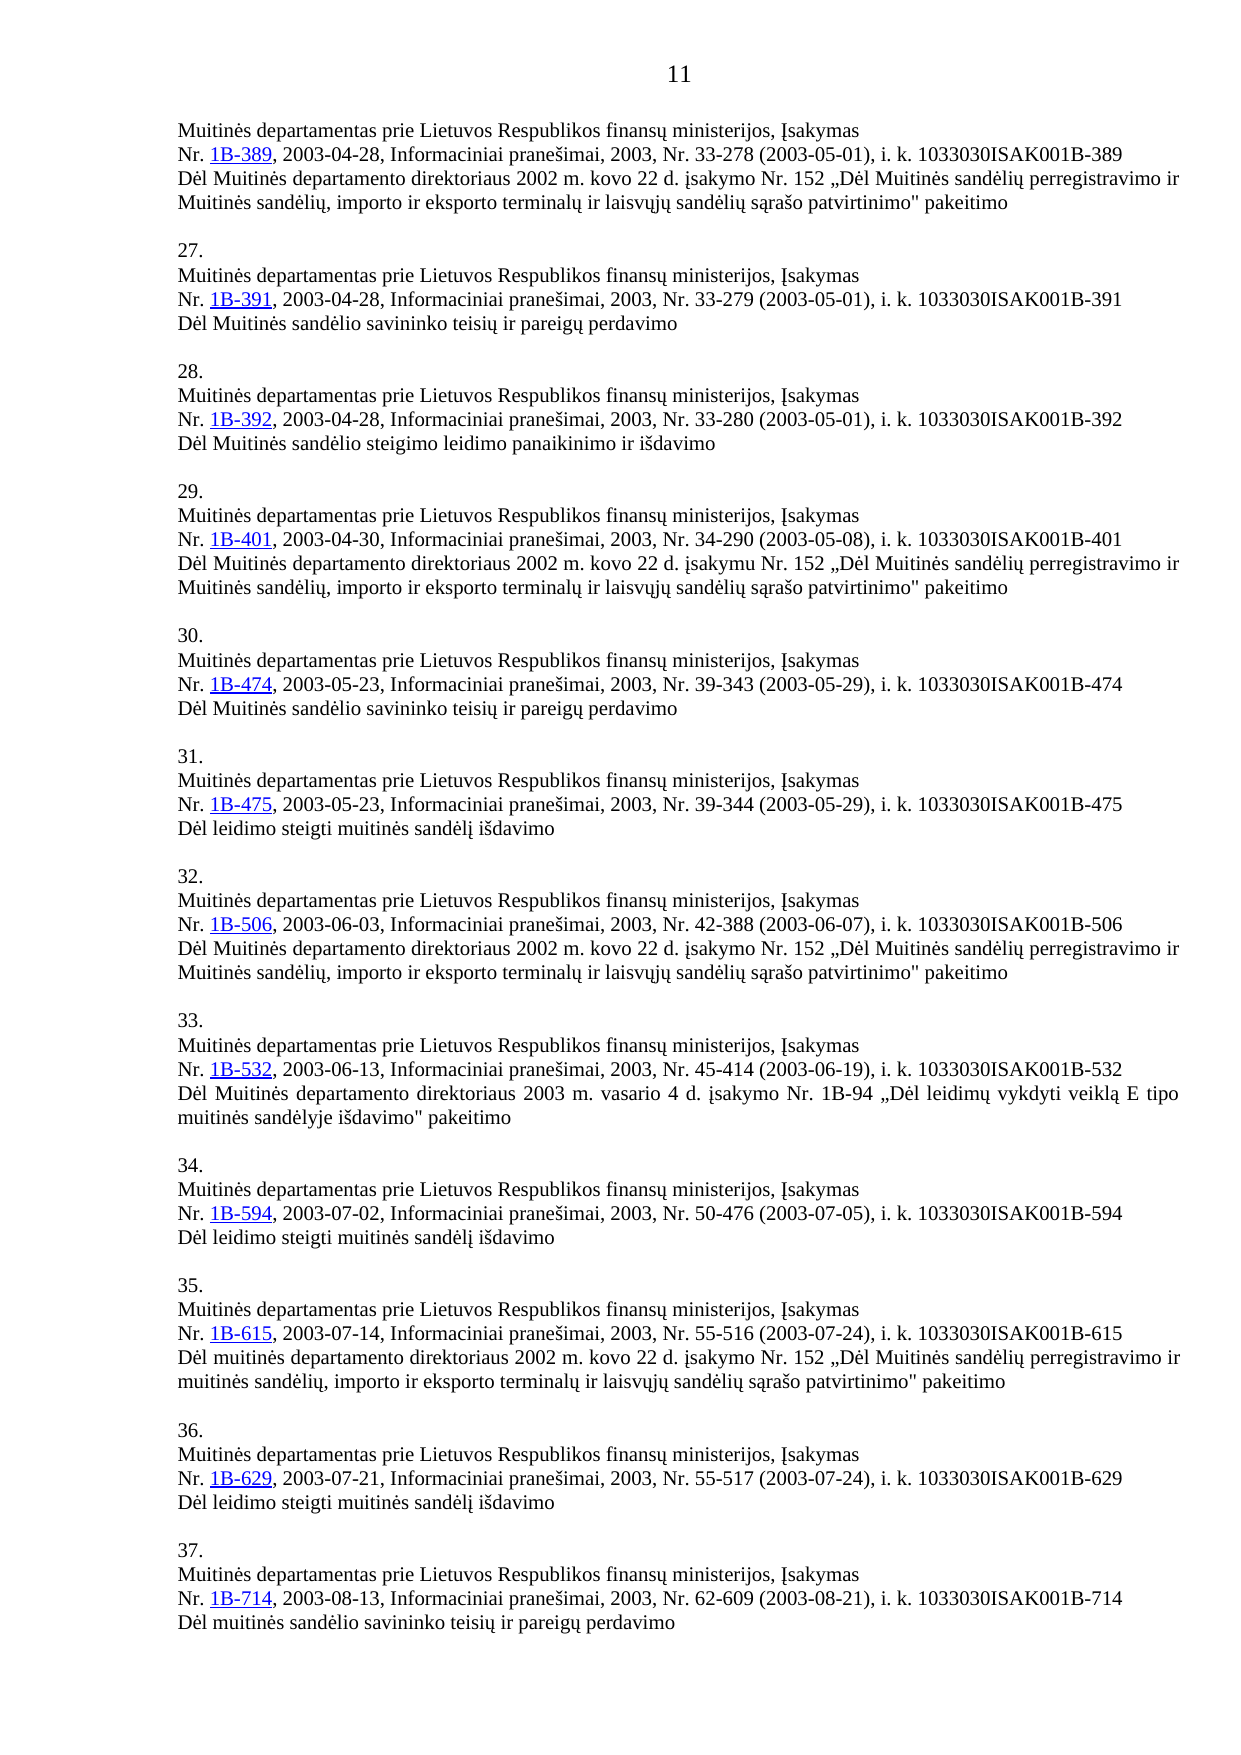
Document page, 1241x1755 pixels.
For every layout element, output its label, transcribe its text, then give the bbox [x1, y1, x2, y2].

text 37. [177, 1538, 1181, 1562]
text Nr. 1B-594, 2003-07-02, Informaciniai pranešimai, 2003, Nr. 50-476 (2003-07-05), i. k. 1033030ISAK001B-594 [177, 1201, 1181, 1225]
text Nr. 1B-615, 2003-07-14, Informaciniai pranešimai, 2003, Nr. 55-516 (2003-07-24), i. k. 1033030ISAK001B-615 [177, 1321, 1181, 1345]
text 32. [177, 864, 1181, 888]
text 27. [177, 238, 1181, 262]
text Muitinės departamentas prie Lietuvos Respublikos finansų ministerijos, Įsakymas [177, 118, 1181, 142]
text 34. [177, 1153, 1181, 1177]
text Muitinės departamentas prie Lietuvos Respublikos finansų ministerijos, Įsakymas [177, 1297, 1181, 1321]
text Muitinės departamentas prie Lietuvos Respublikos finansų ministerijos, Įsakymas [177, 383, 1181, 407]
text Muitinės departamentas prie Lietuvos Respublikos finansų ministerijos, Įsakymas [177, 1562, 1181, 1586]
text 36. [177, 1417, 1181, 1442]
text Dėl muitinės departamento direktoriaus 2002 m. kovo 22 d. įsakymo Nr. 152 „Dėl Muitinės sandėlių perregistravimo ir muitinės sandėlių, importo ir eksporto terminalų ir laisvųjų sandėlių sąrašo patvirtinimo" pakeitimo [177, 1345, 1181, 1393]
text 33. [177, 1008, 1181, 1032]
text Muitinės departamentas prie Lietuvos Respublikos finansų ministerijos, Įsakymas [177, 262, 1181, 287]
text Muitinės departamentas prie Lietuvos Respublikos finansų ministerijos, Įsakymas [177, 503, 1181, 527]
text Nr. 1B-475, 2003-05-23, Informaciniai pranešimai, 2003, Nr. 39-344 (2003-05-29), i. k. 1033030ISAK001B-475 [177, 792, 1181, 816]
text Dėl Muitinės sandėlio savininko teisių ir pareigų perdavimo [177, 311, 1181, 335]
text 28. [177, 359, 1181, 383]
text Nr. 1B-391, 2003-04-28, Informaciniai pranešimai, 2003, Nr. 33-279 (2003-05-01), i. k. 1033030ISAK001B-391 [177, 287, 1181, 311]
text Nr. 1B-392, 2003-04-28, Informaciniai pranešimai, 2003, Nr. 33-280 (2003-05-01), i. k. 1033030ISAK001B-392 [177, 407, 1181, 431]
text Nr. 1B-629, 2003-07-21, Informaciniai pranešimai, 2003, Nr. 55-517 (2003-07-24), i. k. 1033030ISAK001B-629 [177, 1466, 1181, 1490]
text Dėl muitinės sandėlio savininko teisių ir pareigų perdavimo [177, 1610, 1181, 1634]
text Dėl leidimo steigti muitinės sandėlį išdavimo [177, 816, 1181, 840]
text Muitinės departamentas prie Lietuvos Respublikos finansų ministerijos, Įsakymas [177, 1177, 1181, 1201]
text Muitinės departamentas prie Lietuvos Respublikos finansų ministerijos, Įsakymas [177, 647, 1181, 672]
text 29. [177, 479, 1181, 503]
text Muitinės departamentas prie Lietuvos Respublikos finansų ministerijos, Įsakymas [177, 888, 1181, 912]
text Muitinės departamentas prie Lietuvos Respublikos finansų ministerijos, Įsakymas [177, 768, 1181, 792]
text Dėl Muitinės sandėlio savininko teisių ir pareigų perdavimo [177, 696, 1181, 720]
text 30. [177, 623, 1181, 647]
text Dėl Muitinės departamento direktoriaus 2002 m. kovo 22 d. įsakymo Nr. 152 „Dėl Muitinės sandėlių perregistravimo ir Muitinės sandėlių, importo ir eksporto terminalų ir laisvųjų sandėlių sąrašo patvirtinimo" pakeitimo [177, 166, 1181, 214]
text Dėl Muitinės sandėlio steigimo leidimo panaikinimo ir išdavimo [177, 431, 1181, 455]
text Nr. 1B-532, 2003-06-13, Informaciniai pranešimai, 2003, Nr. 45-414 (2003-06-19), i. k. 1033030ISAK001B-532 [177, 1057, 1181, 1081]
text 31. [177, 744, 1181, 768]
text Dėl leidimo steigti muitinės sandėlį išdavimo [177, 1225, 1181, 1249]
text Muitinės departamentas prie Lietuvos Respublikos finansų ministerijos, Įsakymas [177, 1032, 1181, 1057]
text Dėl Muitinės departamento direktoriaus 2003 m. vasario 4 d. įsakymo Nr. 1B-94 „Dėl leidimų vykdyti veiklą E tipo muitinės sandėlyje išdavimo" pakeitimo [177, 1081, 1181, 1129]
text Nr. 1B-474, 2003-05-23, Informaciniai pranešimai, 2003, Nr. 39-343 (2003-05-29), i. k. 1033030ISAK001B-474 [177, 672, 1181, 696]
text 35. [177, 1273, 1181, 1297]
text Nr. 1B-389, 2003-04-28, Informaciniai pranešimai, 2003, Nr. 33-278 (2003-05-01), i. k. 1033030ISAK001B-389 [177, 142, 1181, 166]
text Nr. 1B-714, 2003-08-13, Informaciniai pranešimai, 2003, Nr. 62-609 (2003-08-21), i. k. 1033030ISAK001B-714 [177, 1586, 1181, 1610]
text Nr. 1B-506, 2003-06-03, Informaciniai pranešimai, 2003, Nr. 42-388 (2003-06-07), i. k. 1033030ISAK001B-506 [177, 912, 1181, 936]
text Muitinės departamentas prie Lietuvos Respublikos finansų ministerijos, Įsakymas [177, 1442, 1181, 1466]
text Dėl leidimo steigti muitinės sandėlį išdavimo [177, 1490, 1181, 1514]
text Nr. 1B-401, 2003-04-30, Informaciniai pranešimai, 2003, Nr. 34-290 (2003-05-08), i. k. 1033030ISAK001B-401 [177, 527, 1181, 551]
text Dėl Muitinės departamento direktoriaus 2002 m. kovo 22 d. įsakymo Nr. 152 „Dėl Muitinės sandėlių perregistravimo ir Muitinės sandėlių, importo ir eksporto terminalų ir laisvųjų sandėlių sąrašo patvirtinimo" pakeitimo [177, 936, 1181, 984]
text Dėl Muitinės departamento direktoriaus 2002 m. kovo 22 d. įsakymu Nr. 152 „Dėl Muitinės sandėlių perregistravimo ir Muitinės sandėlių, importo ir eksporto terminalų ir laisvųjų sandėlių sąrašo patvirtinimo" pakeitimo [177, 551, 1181, 599]
